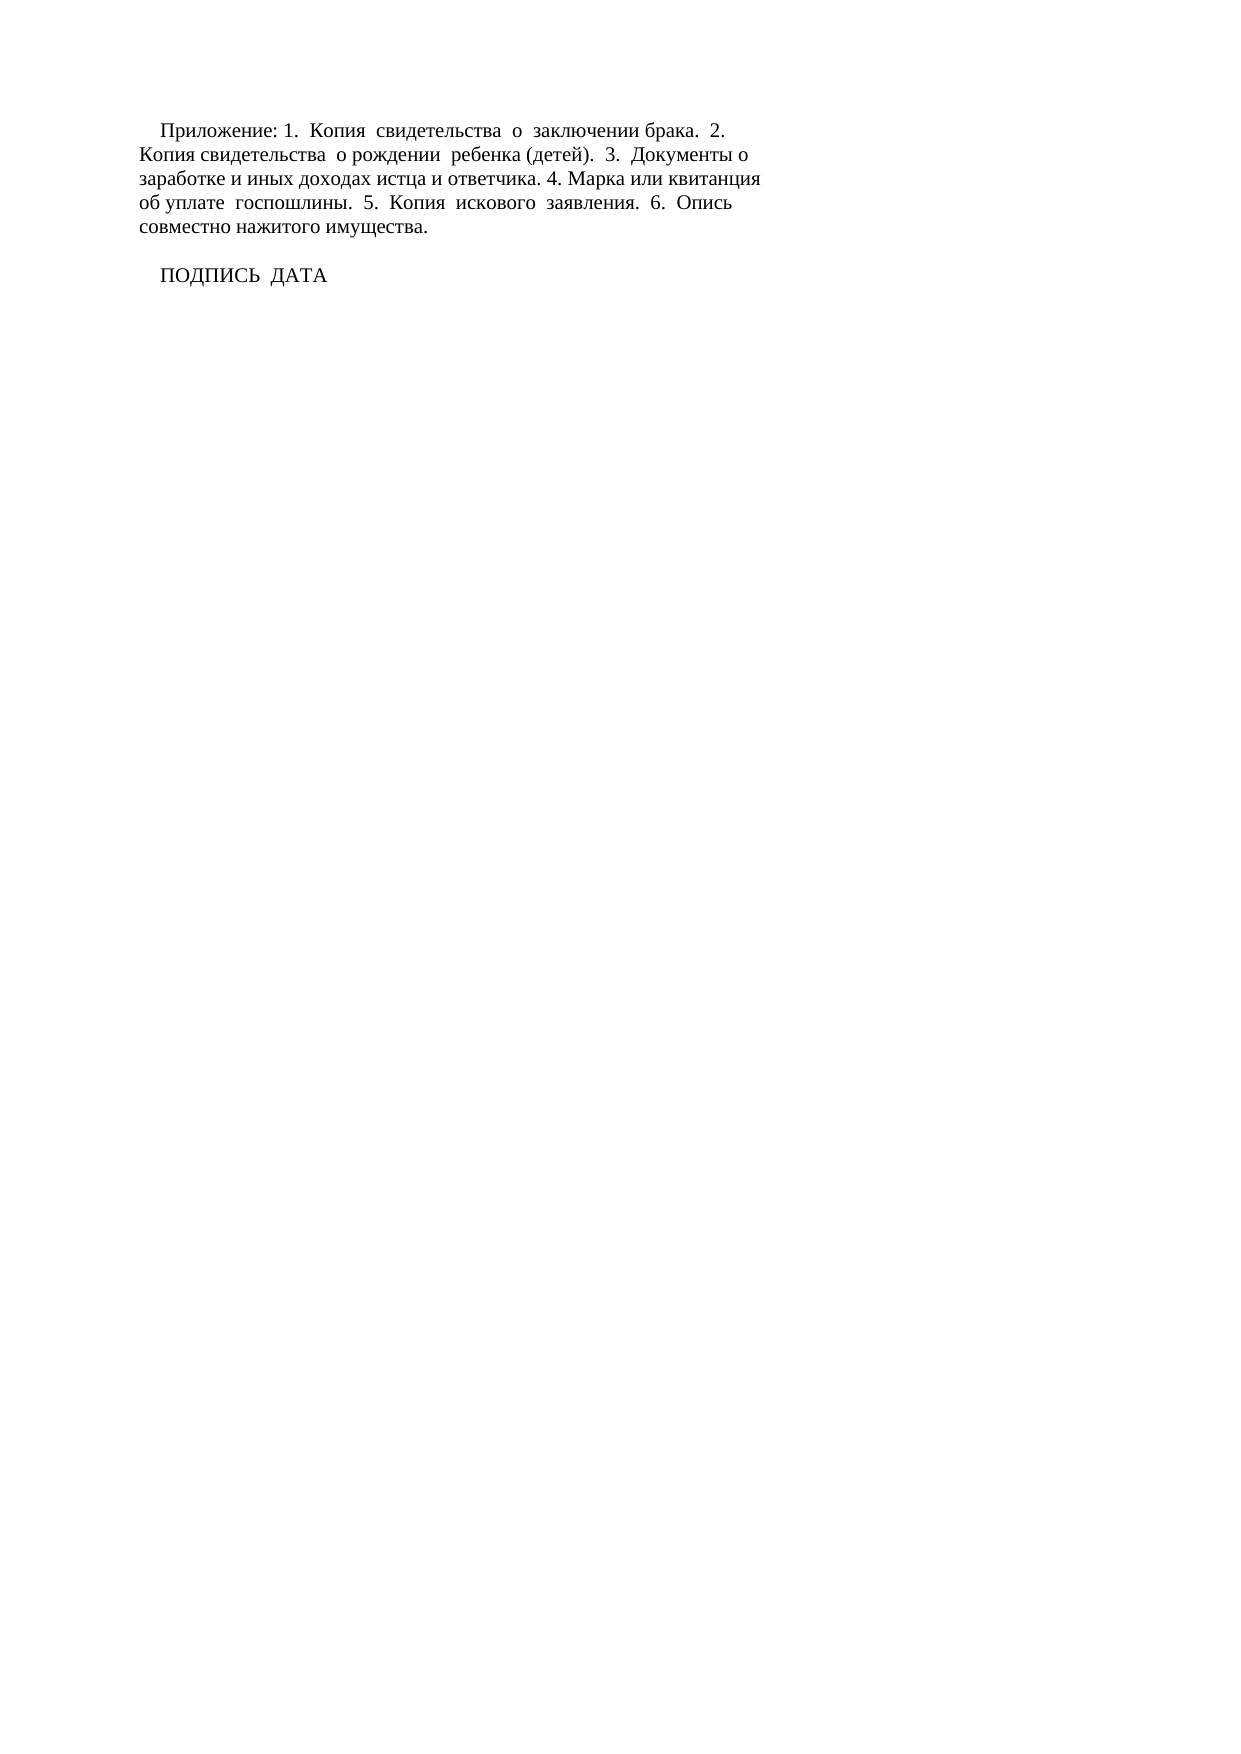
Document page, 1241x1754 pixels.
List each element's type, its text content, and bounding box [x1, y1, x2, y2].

text совместно нажитого имущества. [118, 214, 1122, 238]
text ПОДПИСЬ ДАТА [118, 262, 1122, 287]
text об уплате госпошлины. 5. Копия искового заявления. 6. Опись [118, 190, 1122, 214]
text заработке и иных доходах истца и ответчика. 4. Марка или квитанция [118, 166, 1122, 190]
text Приложение: 1. Копия свидетельства о заключении брака. 2. [118, 118, 1122, 142]
text Копия свидетельства о рождении ребенка (детей). 3. Документы о [118, 142, 1122, 166]
